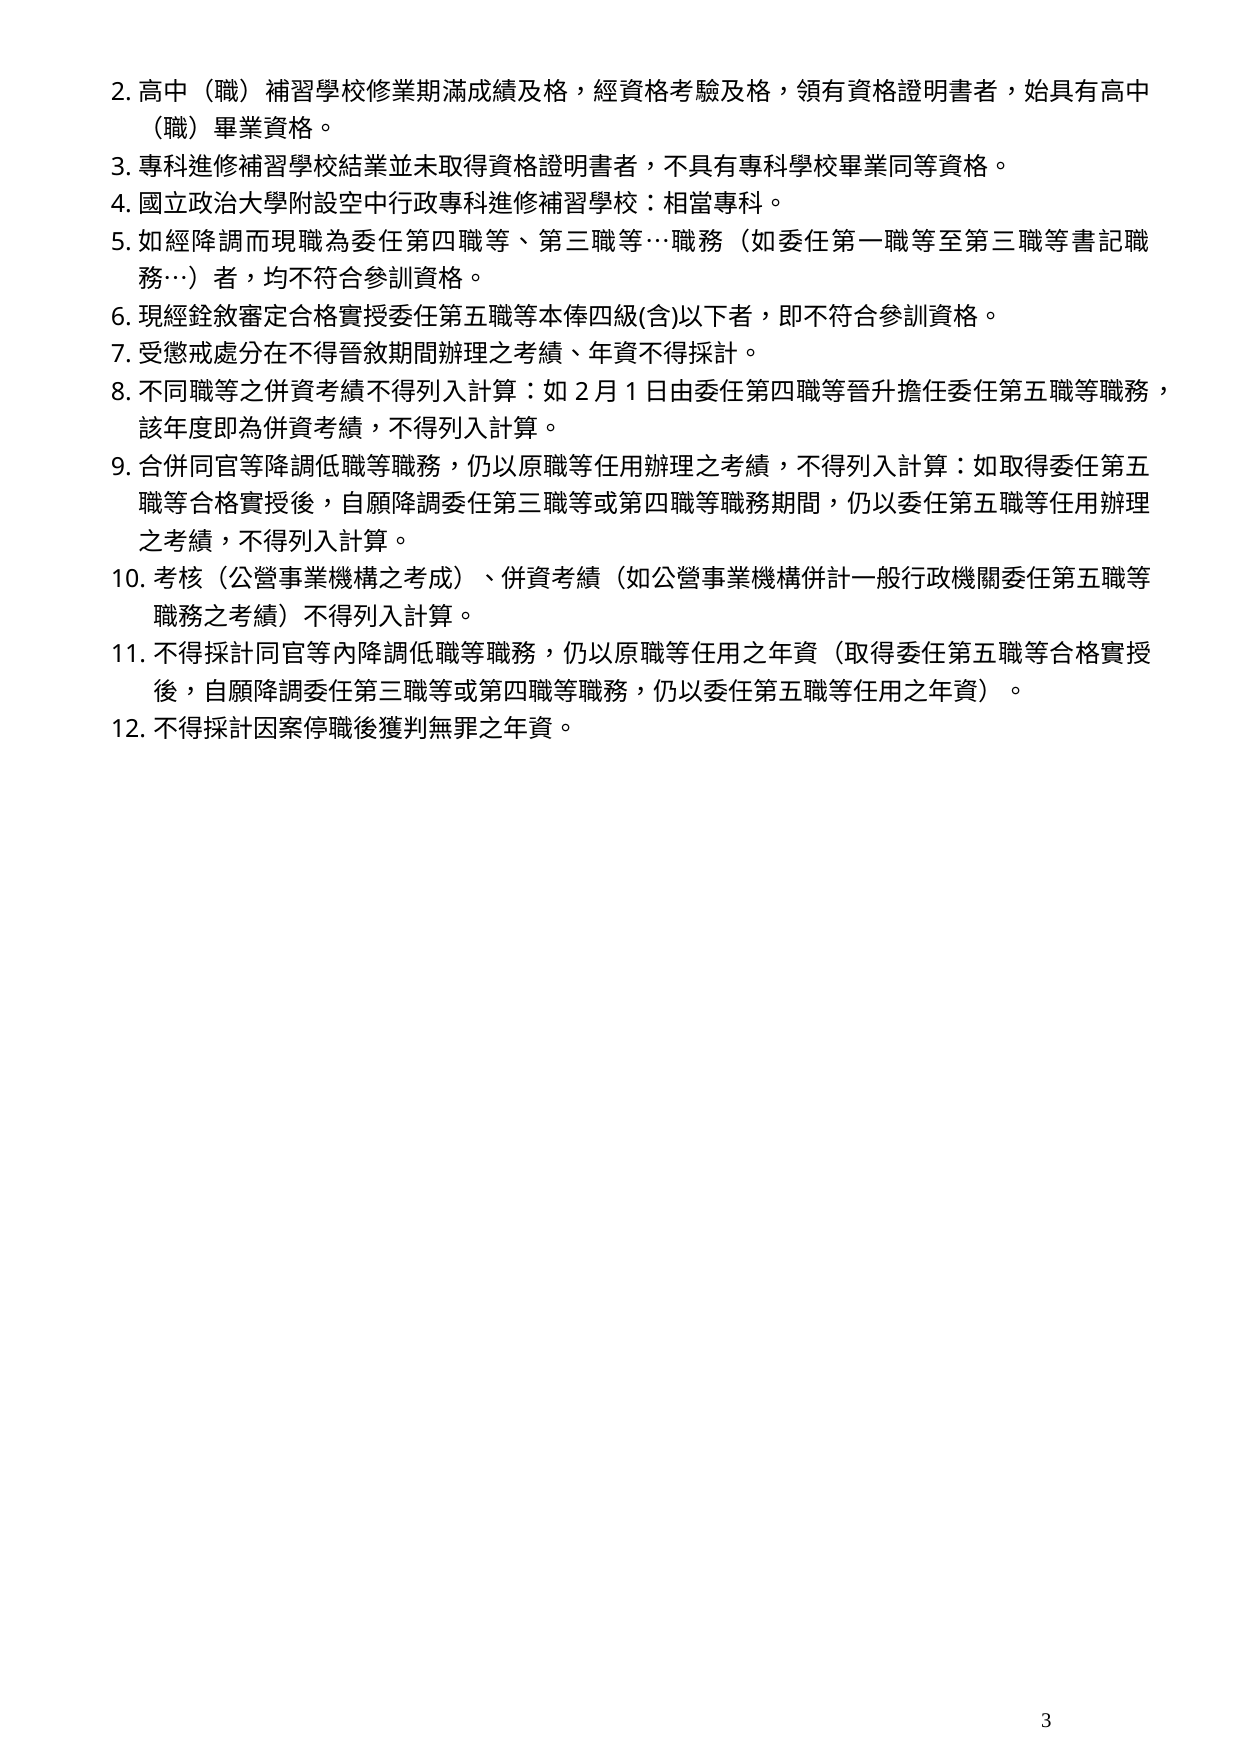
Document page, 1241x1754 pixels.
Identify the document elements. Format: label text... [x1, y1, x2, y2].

list 如經降調而現職為委任第四職等、第三職等…職務（如委任第一職等至第三職等書記職務…）者，均不符合參訓資格。 [111, 221, 1152, 296]
list 不得採計因案停職後獲判無罪之年資。 [111, 708, 1152, 746]
list 高中（職）補習學校修業期滿成績及格，經資格考驗及格，領有資格證明書者，始具有高中（職）畢業資格。 [111, 71, 1152, 146]
list 合併同官等降調低職等職務，仍以原職等任用辦理之考績，不得列入計算：如取得委任第五職等合格實授後，自願降調委任第三職等或第四職等職務期間，仍以委任第五職等任用辦理之考績，不得列入計算。 [111, 446, 1152, 558]
list 不得採計同官等內降調低職等職務，仍以原職等任用之年資（取得委任第五職等合格實授後，自願降調委任第三職等或第四職等職務，仍以委任第五職等任用之年資）。 [111, 633, 1152, 708]
list 不同職等之併資考績不得列入計算：如2月1日由委任第四職等晉升擔任委任第五職等職務，該年度即為併資考績，不得列入計算。 [111, 371, 1152, 446]
list 受懲戒處分在不得晉敘期間辦理之考績、年資不得採計。 [111, 333, 1152, 371]
list 考核（公營事業機構之考成）、併資考績（如公營事業機構併計一般行政機關委任第五職等職務之考績）不得列入計算。 [111, 558, 1152, 633]
list 專科進修補習學校結業並未取得資格證明書者，不具有專科學校畢業同等資格。 [111, 146, 1152, 183]
list 現經銓敘審定合格實授委任第五職等本俸四級(含)以下者，即不符合參訓資格。 [111, 296, 1152, 333]
list 國立政治大學附設空中行政專科進修補習學校：相當專科。 [111, 183, 1152, 221]
